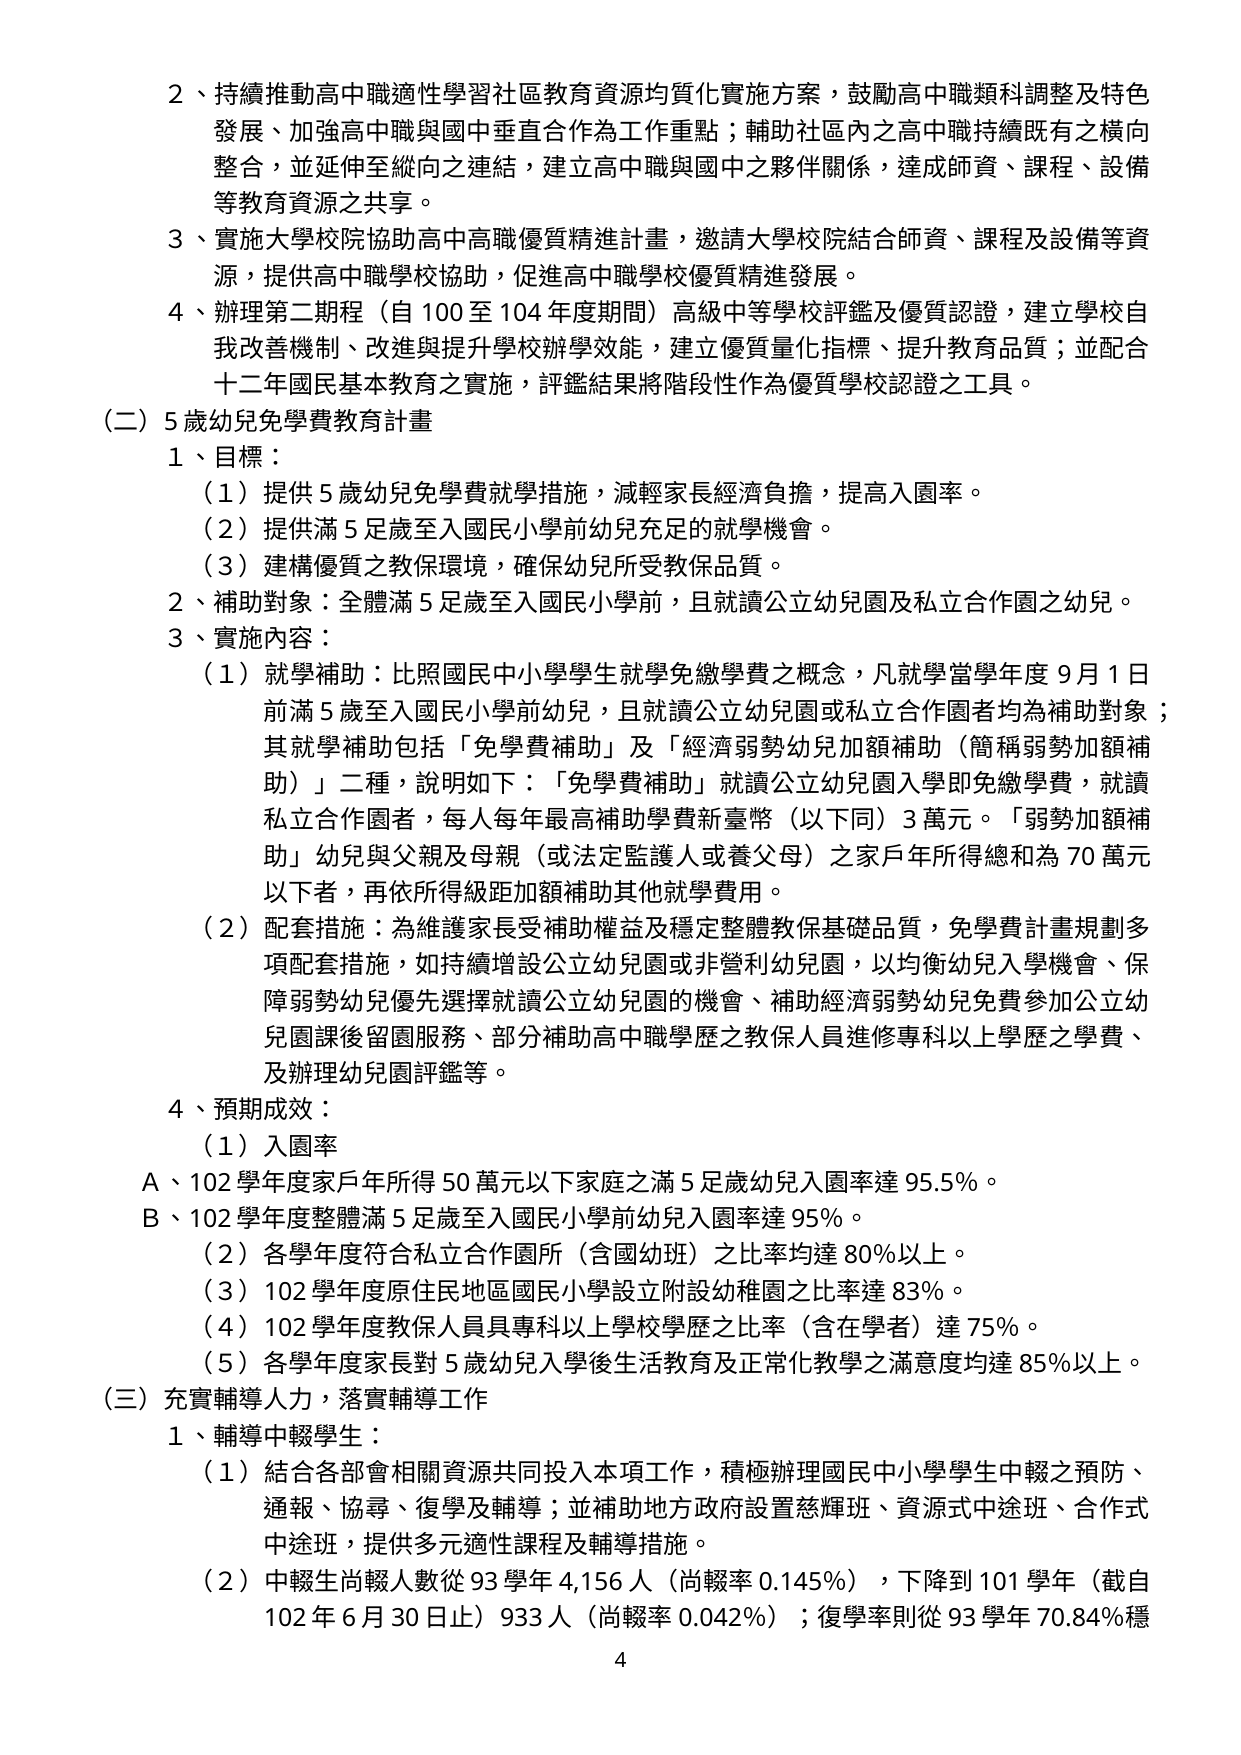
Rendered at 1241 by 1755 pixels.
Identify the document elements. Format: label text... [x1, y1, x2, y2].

text １、輔導中輟學生： [164, 1416, 1152, 1452]
text （１）結合各部會相關資源共同投入本項工作，積極辦理國民中小學學生中輟之預防、通報、協尋、復學及輔導；並補助地方政府設置慈輝班、資源式中途班、合作式中途班，提供多元適性課程及輔導措施。 [189, 1452, 1152, 1561]
text （３）102學年度原住民地區國民小學設立附設幼稚園之比率達83％。 [189, 1271, 1152, 1307]
text （２）中輟生尚輟人數從93學年4,156人（尚輟率0.145％），下降到101學年（截自102年6月30日止）933人（尚輟率0.042％）；復學率則從93學年70.84％穩定上升，101學年（截自102年6月30日止）復學率為72.61％。預期效益為自101學年度起，每學年尚輟率較上學年持續降低，且每學年復學率逐年提升。２、充實輔導人力：為全面建置國民中小學校園輔導機制，本部依100年1月26日總統令公布修正之國民教育法第10條規定，將充實專業輔導人力資源如次： [189, 1561, 1152, 1634]
text （１）提供5歲幼兒免學費就學措施，減輕家長經濟負擔，提高入園率。 [189, 474, 1152, 510]
text （４）102學年度教保人員具專科以上學校學歷之比率（含在學者）達75％。 [189, 1307, 1152, 1344]
text （３）建構優質之教保環境，確保幼兒所受教保品質。 [189, 546, 1152, 582]
text ２、持續推動高中職適性學習社區教育資源均質化實施方案，鼓勵高中職類科調整及特色發展、加強高中職與國中垂直合作為工作重點；輔助社區內之高中職持續既有之橫向整合，並延伸至縱向之連結，建立高中職與國中之夥伴關係，達成師資、課程、設備等教育資源之共享。 [164, 75, 1152, 220]
text （三）充實輔導人力，落實輔導工作 [89, 1380, 1152, 1416]
text （二）5歲幼兒免學費教育計畫 [89, 401, 1152, 437]
text Ｂ、102學年度整體滿5足歲至入國民小學前幼兒入園率達95％。 [89, 1199, 1152, 1235]
text ３、實施大學校院協助高中高職優質精進計畫，邀請大學校院結合師資、課程及設備等資源，提供高中職學校協助，促進高中職學校優質精進發展。 [164, 220, 1152, 292]
text １、目標： [164, 437, 1152, 474]
text ４、預期成效： [164, 1090, 1152, 1126]
text ４、辦理第二期程（自100至104年度期間）高級中等學校評鑑及優質認證，建立學校自我改善機制、改進與提升學校辦學效能，建立優質量化指標、提升教育品質；並配合十二年國民基本教育之實施，評鑑結果將階段性作為優質學校認證之工具。 [164, 292, 1152, 401]
text ２、補助對象：全體滿5足歲至入國民小學前，且就讀公立幼兒園及私立合作園之幼兒。 [164, 582, 1152, 619]
text （５）各學年度家長對 5歲幼兒入學後生活教育及正常化教學之滿意度均達85％以上。 [189, 1344, 1152, 1380]
text Ａ、102學年度家戶年所得50萬元以下家庭之滿5足歲幼兒入園率達95.5％。 [89, 1162, 1152, 1199]
text （２）配套措施：為維護家長受補助權益及穩定整體教保基礎品質，免學費計畫規劃多項配套措施，如持續增設公立幼兒園或非營利幼兒園，以均衡幼兒入學機會、保障弱勢幼兒優先選擇就讀公立幼兒園的機會、補助經濟弱勢幼兒免費參加公立幼兒園課後留園服務、部分補助高中職學歷之教保人員進修專科以上學歷之學費、及辦理幼兒園評鑑等。 [189, 909, 1152, 1090]
text （１）就學補助：比照國民中小學學生就學免繳學費之概念，凡就學當學年度9月1日前滿5歲至入國民小學前幼兒，且就讀公立幼兒園或私立合作園者均為補助對象；其就學補助包括「免學費補助」及「經濟弱勢幼兒加額補助（簡稱弱勢加額補助）」二種，說明如下：「免學費補助」就讀公立幼兒園入學即免繳學費，就讀私立合作園者，每人每年最高補助學費新臺幣（以下同）3萬元。「弱勢加額補助」幼兒與父親及母親（或法定監護人或養父母）之家戶年所得總和為70萬元以下者，再依所得級距加額補助其他就學費用。 [189, 655, 1152, 909]
text （１）入園率 [189, 1126, 1152, 1162]
text ３、實施內容： [164, 619, 1152, 655]
text （２）提供滿5足歲至入國民小學前幼兒充足的就學機會。 [189, 510, 1152, 546]
text （２）各學年度符合私立合作園所（含國幼班）之比率均達80％以上。 [189, 1235, 1152, 1271]
